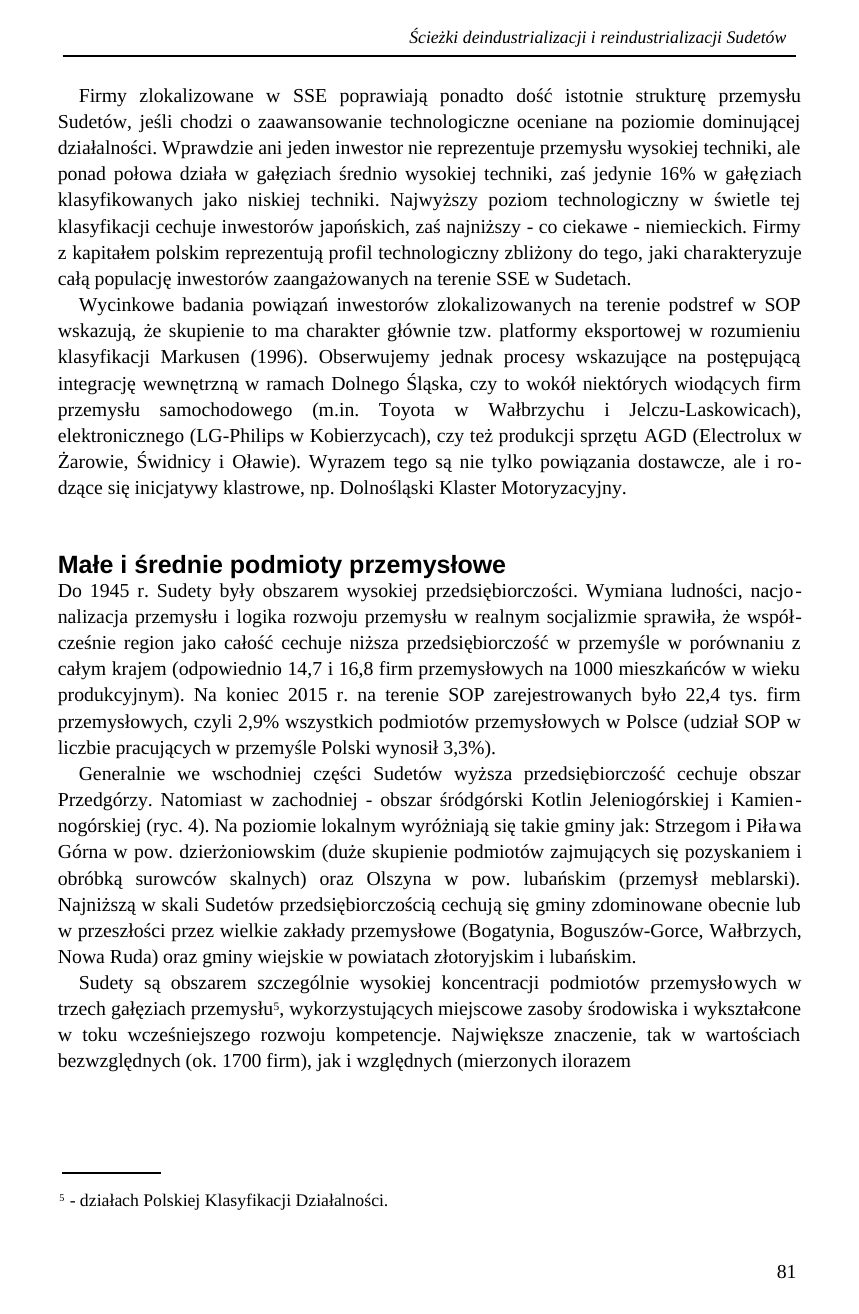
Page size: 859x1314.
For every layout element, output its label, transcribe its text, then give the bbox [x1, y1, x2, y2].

text 5 - działach Polskiej Klasyfikacji Działalności. [59, 1189, 409, 1210]
text 81 [777, 1260, 799, 1283]
text Generalnie we wschodniej części Sudetów wyższa przedsiębiorczość cechuje obszar Przedgórzy. Natomiast w zachodniej - obszar śródgórski Kotlin Jeleniogórskiej i Kamien­nogórskiej (ryc. 4). Na poziomie lokalnym wyróżniają się takie gminy jak: Strzegom i Piła­wa Górna w pow. dzierżoniowskim (duże skupienie podmiotów zajmujących się pozyska­niem i obróbką surowców skalnych) oraz Olszyna w pow. lubańskim (przemysł meblarski). Najniższą w skali Sudetów przedsiębiorczością cechują się gminy zdominowane obecnie lub w przeszłości przez wielkie zakłady przemysłowe (Bogatynia, Boguszów-Gorce, Wał­brzych, Nowa Ruda) oraz gminy wiejskie w powiatach złotoryjskim i lubańskim. [58, 762, 802, 968]
text Firmy zlokalizowane w SSE poprawiają ponadto dość istotnie strukturę przemysłu Sudetów, jeśli chodzi o zaawansowanie technologiczne oceniane na poziomie dominującej działalności. Wprawdzie ani jeden inwestor nie reprezentuje przemysłu wysokiej techniki, ale ponad połowa działa w gałęziach średnio wysokiej techniki, zaś jedynie 16% w gałę­ziach klasyfikowanych jako niskiej techniki. Najwyższy poziom technologiczny w świetle tej klasyfikacji cechuje inwestorów japońskich, zaś najniższy - co ciekawe - niemieckich. Firmy z kapitałem polskim reprezentują profil technologiczny zbliżony do tego, jaki cha­rakteryzuje całą populację inwestorów zaangażowanych na terenie SSE w Sudetach. [58, 84, 802, 290]
text Sudety są obszarem szczególnie wysokiej koncentracji podmiotów przemysło­wych w trzech gałęziach przemysłu5, wykorzystujących miejscowe zasoby środowiska i wykształcone w toku wcześniejszego rozwoju kompetencje. Największe znaczenie, tak w wartościach bezwzględnych (ok. 1700 firm), jak i względnych (mierzonych ilorazem [58, 971, 802, 1072]
text Wycinkowe badania powiązań inwestorów zlokalizowanych na terenie podstref w SOP wskazują, że skupienie to ma charakter głównie tzw. platformy eksportowej w rozumieniu klasyfikacji Markusen (1996). Obserwujemy jednak procesy wskazujące na postępującą integrację wewnętrzną w ramach Dolnego Śląska, czy to wokół niektórych wiodących firm przemysłu samochodowego (m.in. Toyota w Wałbrzychu i Jelczu-Laskowicach), elektronicznego (LG-Philips w Kobierzycach), czy też produkcji sprzętu AGD (Electrolux w Żarowie, Świdnicy i Oławie). Wyrazem tego są nie tylko powiązania dostawcze, ale i ro­dzące się inicjatywy klastrowe, np. Dolnośląski Klaster Motoryzacyjny. [58, 293, 802, 499]
subtitle Małe i średnie podmioty przemysłowe [58, 550, 802, 579]
text Ścieżki deindustrializacji i reindustrializacji Sudetów [409, 27, 799, 48]
text Do 1945 r. Sudety były obszarem wysokiej przedsiębiorczości. Wymiana ludności, nacjo­nalizacja przemysłu i logika rozwoju przemysłu w realnym socjalizmie sprawiła, że współ­cześnie region jako całość cechuje niższa przedsiębiorczość w przemyśle w porównaniu z całym krajem (odpowiednio 14,7 i 16,8 firm przemysłowych na 1000 mieszkańców w wieku produkcyjnym). Na koniec 2015 r. na terenie SOP zarejestrowanych było 22,4 tys. firm przemysłowych, czyli 2,9% wszystkich podmiotów przemysłowych w Polsce (udział SOP w liczbie pracujących w przemyśle Polski wynosił 3,3%). [58, 579, 802, 758]
